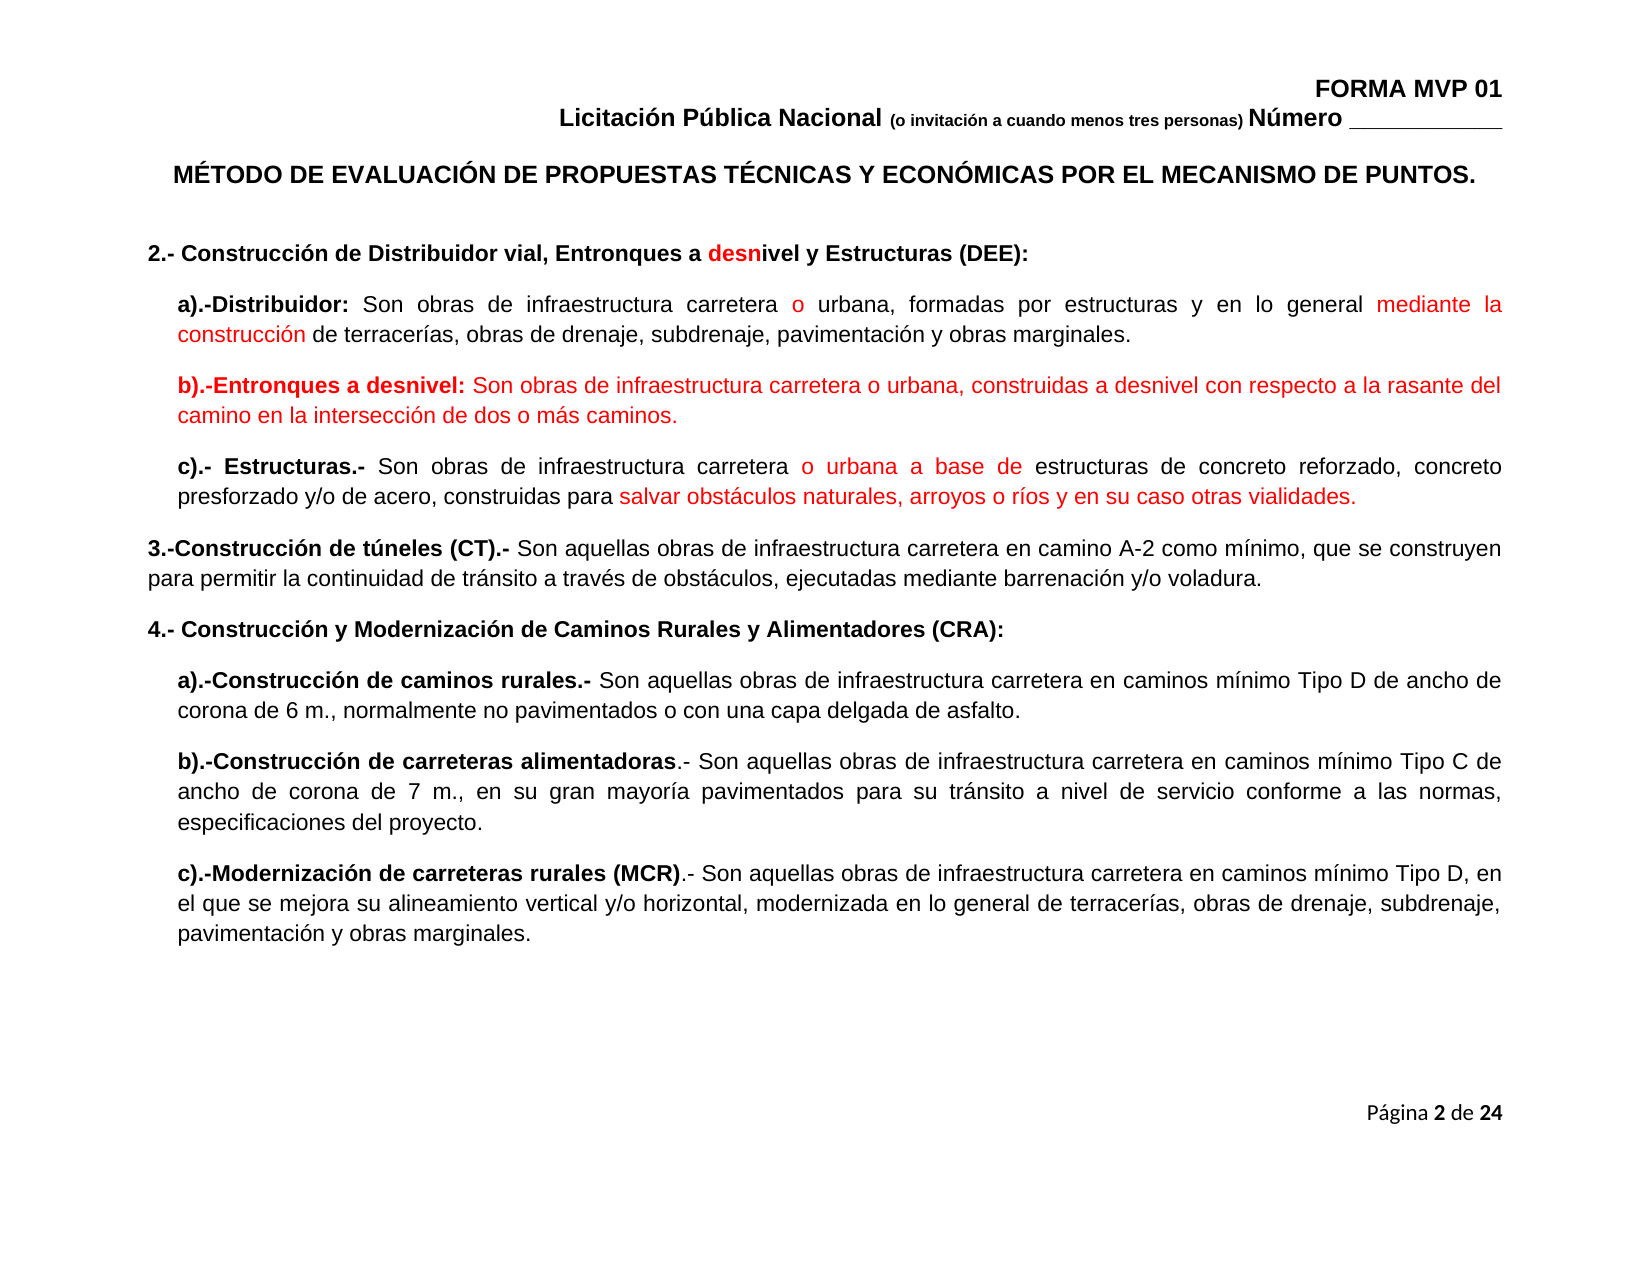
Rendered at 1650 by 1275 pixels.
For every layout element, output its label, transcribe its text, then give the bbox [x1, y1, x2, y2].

text 3.-Construcción de túneles (CT).- Son aquellas obras de infraestructura carretera en camino A-2 como mínimo, que se construyen para permitir la continuidad de tránsito a través de obstáculos, ejecutadas mediante barrenación y/o voladura. [148, 534, 1502, 591]
text c).- Estructuras.- Son obras de infraestructura carretera o urbana a base de estructuras de concreto reforzado, concreto presforzado y/o de acero, construidas para salvar obstáculos naturales, arroyos o ríos y en su caso otras vialidades. [177, 453, 1502, 510]
text b).-Construcción de carreteras alimentadoras.- Son aquellas obras de infraestructura carretera en caminos mínimo Tipo C de ancho de corona de 7 m., en su gran mayoría pavimentados para su tránsito a nivel de servicio conforme a las normas, especificaciones del proyecto. [177, 748, 1502, 835]
text 2.- Construcción de Distribuidor vial, Entronques a desnivel y Estructuras (DEE): [148, 240, 1502, 266]
text c).-Modernización de carreteras rurales (MCR).- Son aquellas obras de infraestructura carretera en caminos mínimo Tipo D, en el que se mejora su alineamiento vertical y/o horizontal, modernizada en lo general de terracerías, obras de drenaje, subdrenaje, pavimentación y obras marginales. [177, 859, 1502, 946]
text a).-Construcción de caminos rurales.- Son aquellas obras de infraestructura carretera en caminos mínimo Tipo D de ancho de corona de 6 m., normalmente no pavimentados o con una capa delgada de asfalto. [177, 667, 1502, 723]
text b).-Entronques a desnivel: Son obras de infraestructura carretera o urbana, construidas a desnivel con respecto a la rasante del camino en la intersección de dos o más caminos. [177, 372, 1502, 429]
text 4.- Construcción y Modernización de Caminos Rurales y Alimentadores (CRA): [148, 616, 1502, 642]
text a).-Distribuidor: Son obras de infraestructura carretera o urbana, formadas por estructuras y en lo general mediante la construcción de terracerías, obras de drenaje, subdrenaje, pavimentación y obras marginales. [177, 291, 1502, 347]
